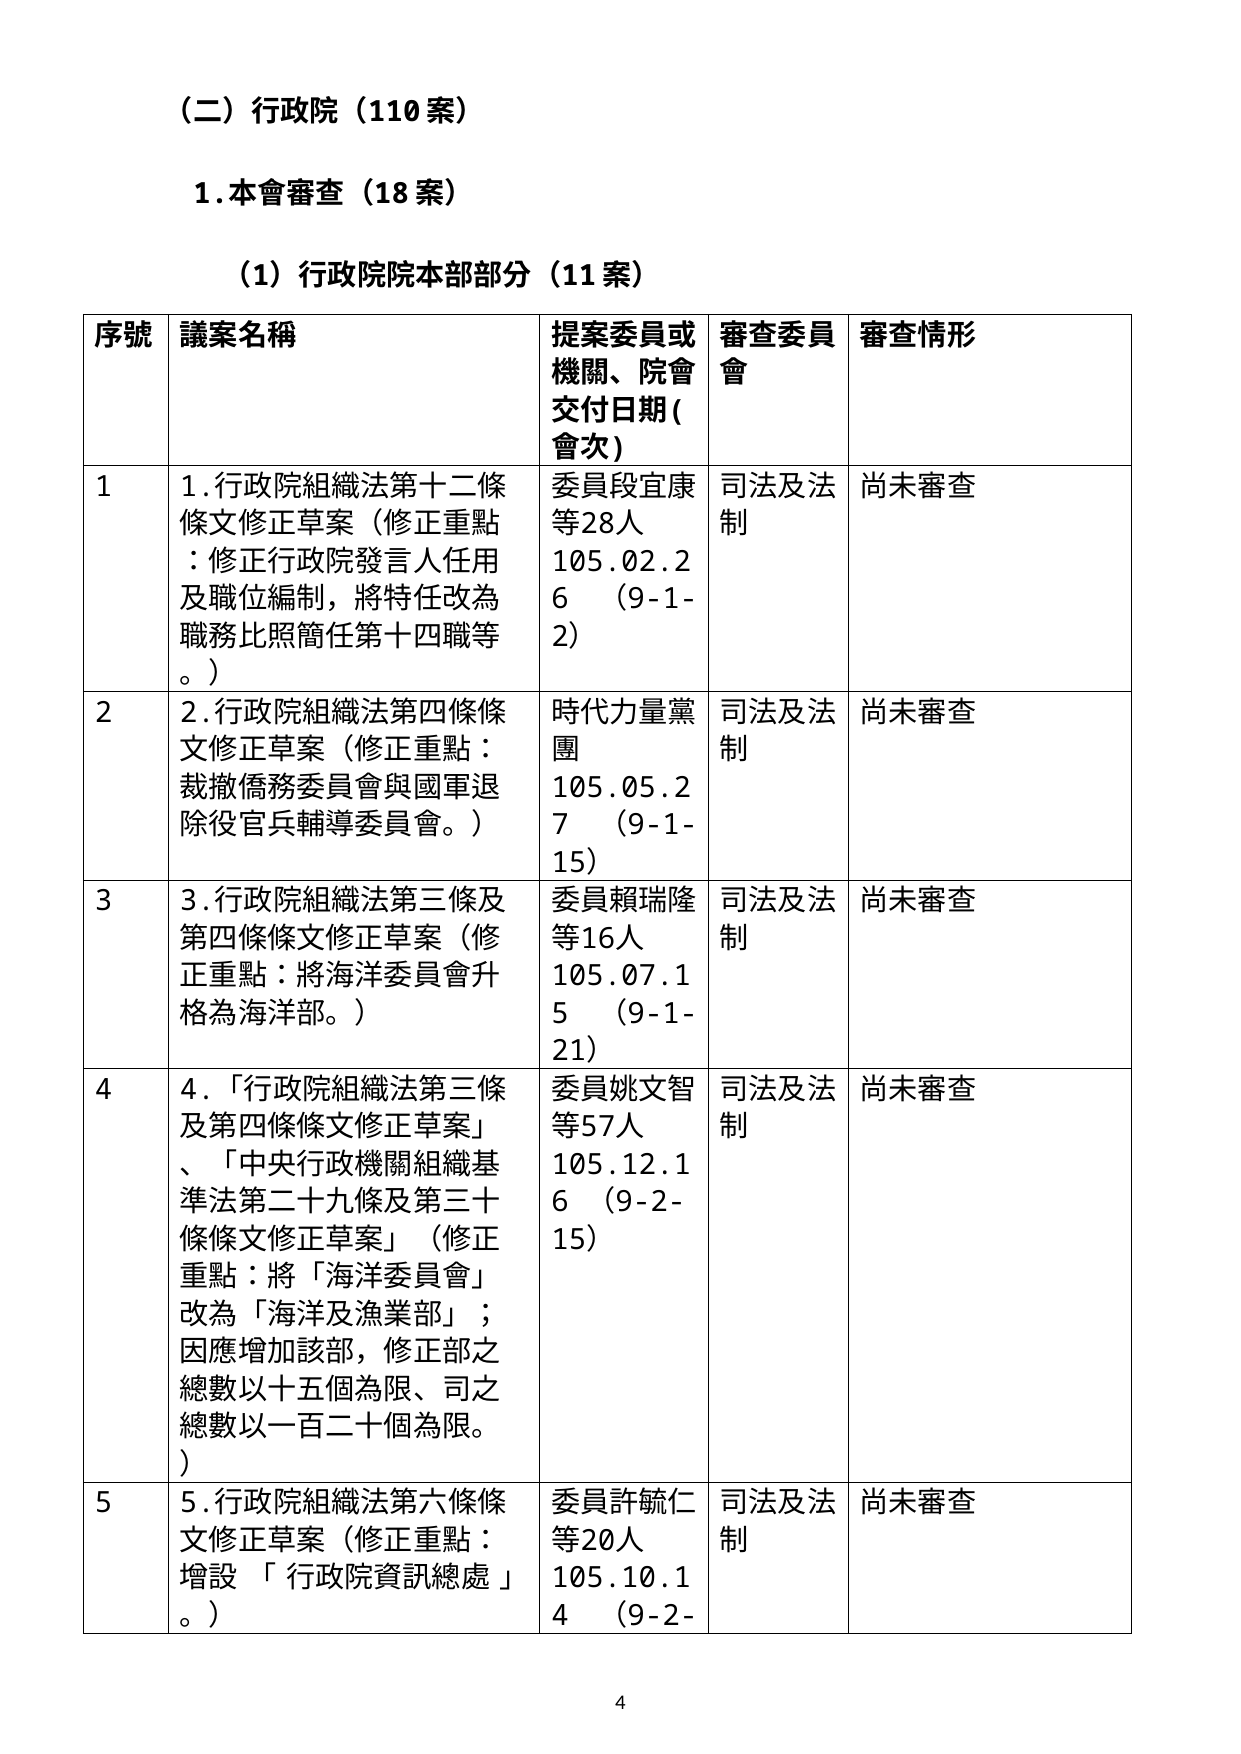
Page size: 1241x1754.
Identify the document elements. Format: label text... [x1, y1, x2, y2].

table_header 審查情形 [849, 315, 1131, 465]
table_cell 司法及法制 [709, 692, 848, 879]
table_cell 4 [84, 1069, 168, 1482]
table_cell 司法及法制 [709, 881, 848, 1068]
table_cell 2.行政院組織法第四條條文修正草案（修正重點：裁撤僑務委員會與國軍退除役官兵輔導委員會。） [169, 692, 539, 879]
table_cell 5.行政院組織法第六條條文修正草案（修正重點：增設「行政院資訊總處」。） [169, 1483, 539, 1633]
table_cell 1.行政院組織法第十二條條文修正草案（修正重點：修正行政院發言人任用及職位編制，將特任改為職務比照簡任第十四職等。） [169, 466, 539, 691]
table_cell 委員許毓仁等20人 105.10.14 （9-2- [540, 1483, 708, 1633]
table_cell 司法及法制 [709, 1069, 848, 1482]
table_cell 時代力量黨團 105.05.27 （9-1-15） [540, 692, 708, 879]
table_cell 尚未審查 [849, 1069, 1131, 1482]
table_header 提案委員或機關、院會交付日期(會次) [540, 315, 708, 465]
table_cell 委員賴瑞隆等16人 105.07.15 （9-1-21） [540, 881, 708, 1068]
table_cell 5 [84, 1483, 168, 1633]
text （二）行政院（110案） [164, 88, 1165, 130]
table_cell 3 [84, 881, 168, 1068]
table_cell 委員段宜康等28人 105.02.26 （9-1-2） [540, 466, 708, 691]
table_cell 2 [84, 692, 168, 879]
table_cell 3.行政院組織法第三條及第四條條文修正草案（修正重點：將海洋委員會升格為海洋部。） [169, 881, 539, 1068]
table_cell 4.「行政院組織法第三條及第四條條文修正草案」、「中央行政機關組織基準法第二十九條及第三十條條文修正草案」（修正重點：將「海洋委員會」改為「海洋及漁業部」；因應增加該部，修正部之總數以十五個為限、司之總數以一百二十個為限。） [169, 1069, 539, 1482]
table_cell 委員姚文智等57人 105.12.16 （9-2-15） [540, 1069, 708, 1482]
table_cell 司法及法制 [709, 1483, 848, 1633]
table_cell 司法及法制 [709, 466, 848, 691]
table_cell 尚未審查 [849, 692, 1131, 879]
table_cell 尚未審查 [849, 1483, 1131, 1633]
text 1.本會審查（18案） [193, 170, 1165, 212]
table_header 序號 [84, 315, 168, 465]
table_cell 1 [84, 466, 168, 691]
table_cell 尚未審查 [849, 881, 1131, 1068]
table_cell 尚未審查 [849, 466, 1131, 691]
table_header 議案名稱 [169, 315, 539, 465]
text （1）行政院院本部部分（11案） [223, 252, 1165, 294]
table_header 審查委員會 [709, 315, 848, 465]
